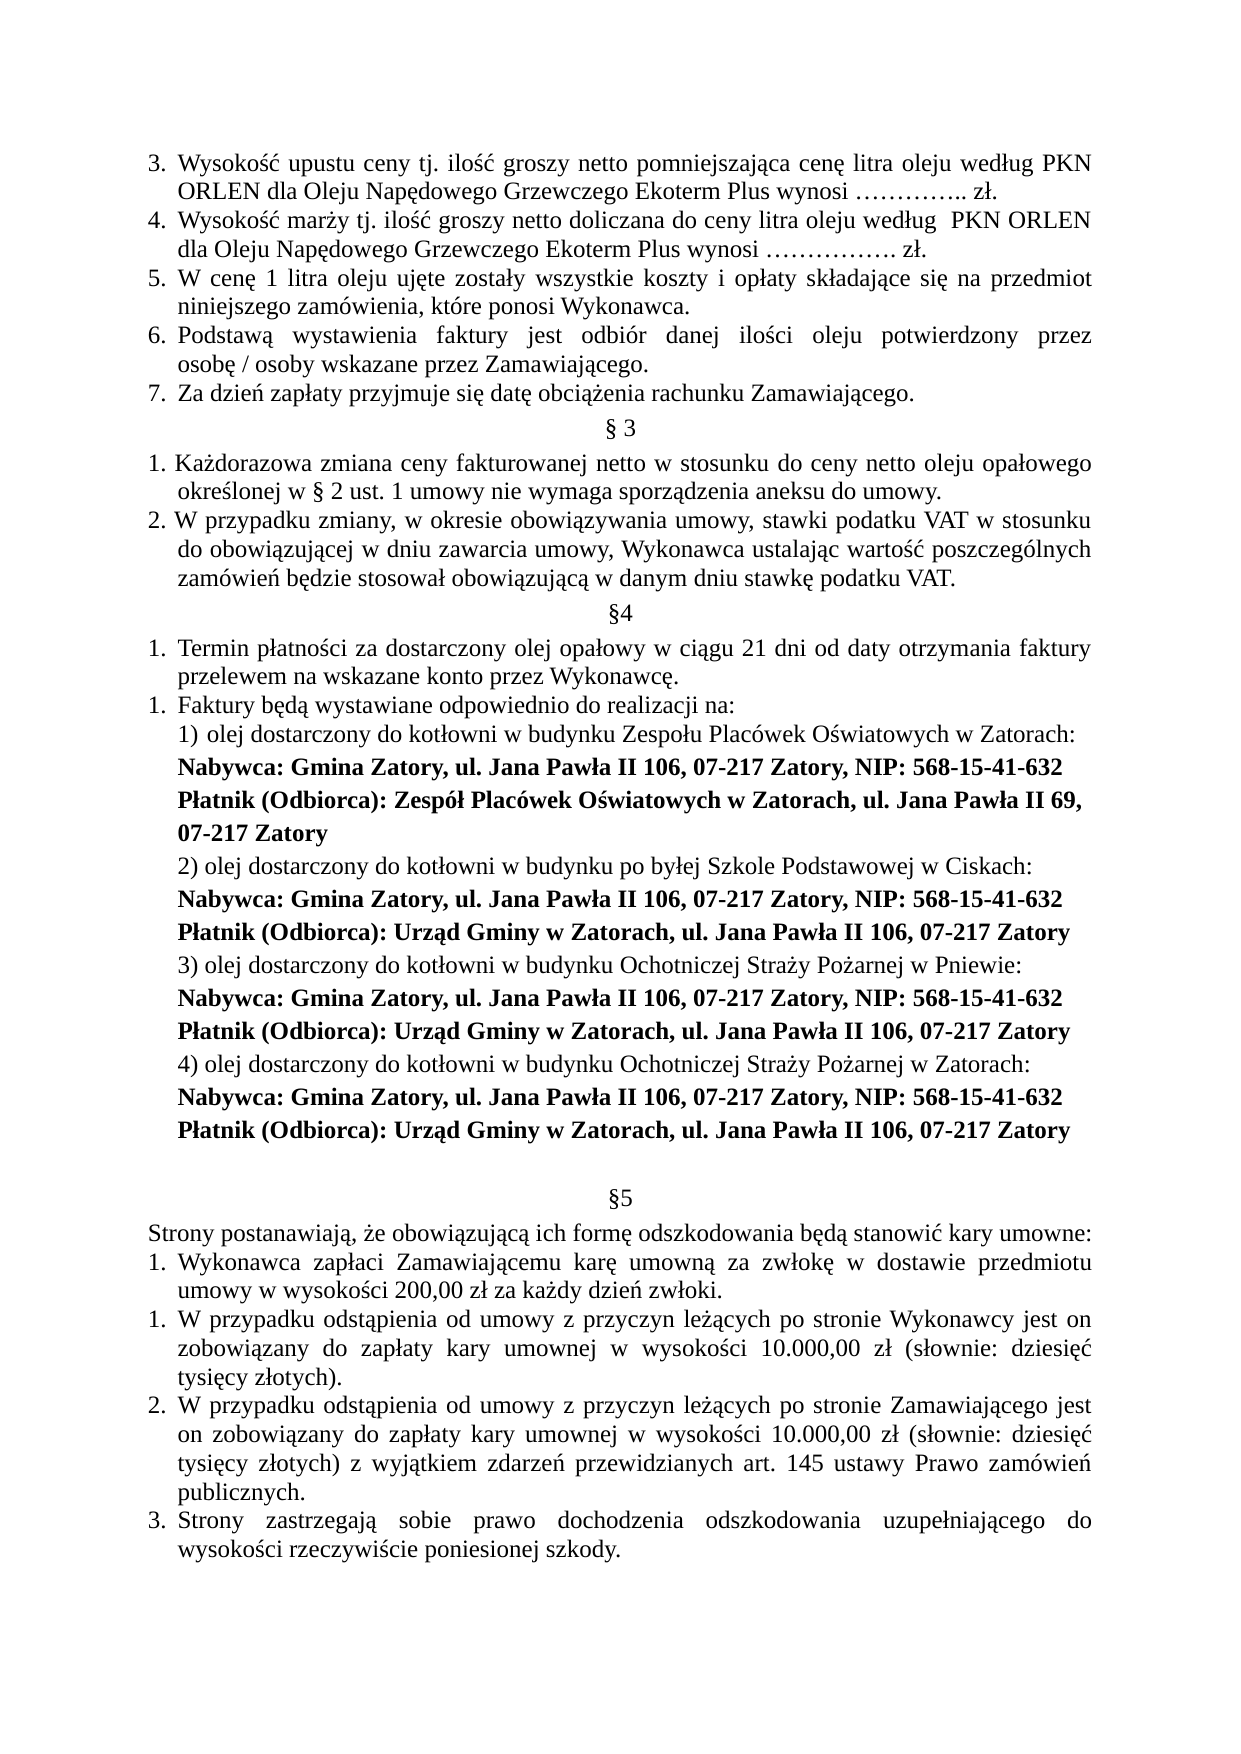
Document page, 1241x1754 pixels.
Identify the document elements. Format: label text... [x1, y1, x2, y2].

text 2) olej dostarczony do kotłowni w budynku po byłej Szkole Podstawowej w Ciskach: [148, 851, 1093, 880]
list Podstawą wystawienia faktury jest odbiór danej ilości oleju potwierdzony przez osobę / osoby wskazane przez Zamawiającego. [148, 320, 1093, 378]
list Za dzień zapłaty przyjmuje się datę obciążenia rachunku Zamawiającego. [148, 378, 1093, 406]
list Faktury będą wystawiane odpowiednio do realizacji na: [148, 690, 1093, 719]
text 3) olej dostarczony do kotłowni w budynku Ochotniczej Straży Pożarnej w Pniewie: [148, 950, 1093, 979]
text 1) olej dostarczony do kotłowni w budynku Zespołu Placówek Oświatowych w Zatorach: [177, 719, 1093, 748]
text §4 [148, 598, 1093, 626]
list W cenę 1 litra oleju ujęte zostały wszystkie koszty i opłaty składające się na przedmiot niniejszego zamówienia, które ponosi Wykonawca. [148, 263, 1093, 320]
text Płatnik (Odbiorca): Urząd Gminy w Zatorach, ul. Jana Pawła II 106, 07-217 Zatory [148, 1016, 1093, 1045]
list W przypadku odstąpienia od umowy z przyczyn leżących po stronie Zamawiającego jest on zobowiązany do zapłaty kary umownej w wysokości 10.000,00 zł (słownie: dziesięć tysięcy złotych) z wyjątkiem zdarzeń przewidzianych art. 145 ustawy Prawo zamówień publicznych. [148, 1391, 1093, 1506]
text Strony postanawiają, że obowiązującą ich formę odszkodowania będą stanowić kary umowne: [148, 1218, 1093, 1247]
list W przypadku odstąpienia od umowy z przyczyn leżących po stronie Wykonawcy jest on zobowiązany do zapłaty kary umownej w wysokości 10.000,00 zł (słownie: dziesięć tysięcy złotych). [148, 1304, 1093, 1391]
list Wykonawca zapłaci Zamawiającemu karę umowną za zwłokę w dostawie przedmiotu umowy w wysokości 200,00 zł za każdy dzień zwłoki. [148, 1247, 1093, 1304]
text Nabywca: Gmina Zatory, ul. Jana Pawła II 106, 07-217 Zatory, NIP: 568-15-41-632 [148, 983, 1093, 1012]
text 2. W przypadku zmiany, w okresie obowiązywania umowy, stawki podatku VAT w stosunku do obowiązującej w dniu zawarcia umowy, Wykonawca ustalając wartość poszczególnych zamówień będzie stosował obowiązującą w danym dniu stawkę podatku VAT. [148, 505, 1093, 591]
text 4) olej dostarczony do kotłowni w budynku Ochotniczej Straży Pożarnej w Zatorach: [177, 1049, 1093, 1078]
text Płatnik (Odbiorca): Urząd Gminy w Zatorach, ul. Jana Pawła II 106, 07-217 Zatory [148, 917, 1093, 946]
text Płatnik (Odbiorca): Zespół Placówek Oświatowych w Zatorach, ul. Jana Pawła II 69, [177, 785, 1093, 814]
text § 3 [148, 413, 1093, 441]
text Nabywca: Gmina Zatory, ul. Jana Pawła II 106, 07-217 Zatory, NIP: 568-15-41-632 [148, 884, 1093, 913]
text 1. Każdorazowa zmiana ceny fakturowanej netto w stosunku do ceny netto oleju opałowego określonej w § 2 ust. 1 umowy nie wymaga sporządzenia aneksu do umowy. [148, 448, 1093, 505]
text Nabywca: Gmina Zatory, ul. Jana Pawła II 106, 07-217 Zatory, NIP: 568-15-41-632 [148, 1082, 1093, 1111]
list Termin płatności za dostarczony olej opałowy w ciągu 21 dni od daty otrzymania faktury przelewem na wskazane konto przez Wykonawcę. [148, 633, 1093, 690]
text 07-217 Zatory [177, 818, 1093, 847]
text Nabywca: Gmina Zatory, ul. Jana Pawła II 106, 07-217 Zatory, NIP: 568-15-41-632 [177, 752, 1093, 781]
list Strony zastrzegają sobie prawo dochodzenia odszkodowania uzupełniającego do wysokości rzeczywiście poniesionej szkody. [148, 1506, 1093, 1563]
list Wysokość marży tj. ilość groszy netto doliczana do ceny litra oleju według PKN ORLEN dla Oleju Napędowego Grzewczego Ekoterm Plus wynosi ……………. zł. [148, 205, 1093, 263]
list Wysokość upustu ceny tj. ilość groszy netto pomniejszająca cenę litra oleju według PKN ORLEN dla Oleju Napędowego Grzewczego Ekoterm Plus wynosi ………….. zł. [148, 148, 1093, 205]
text §5 [148, 1183, 1093, 1212]
text Płatnik (Odbiorca): Urząd Gminy w Zatorach, ul. Jana Pawła II 106, 07-217 Zatory [148, 1115, 1093, 1144]
